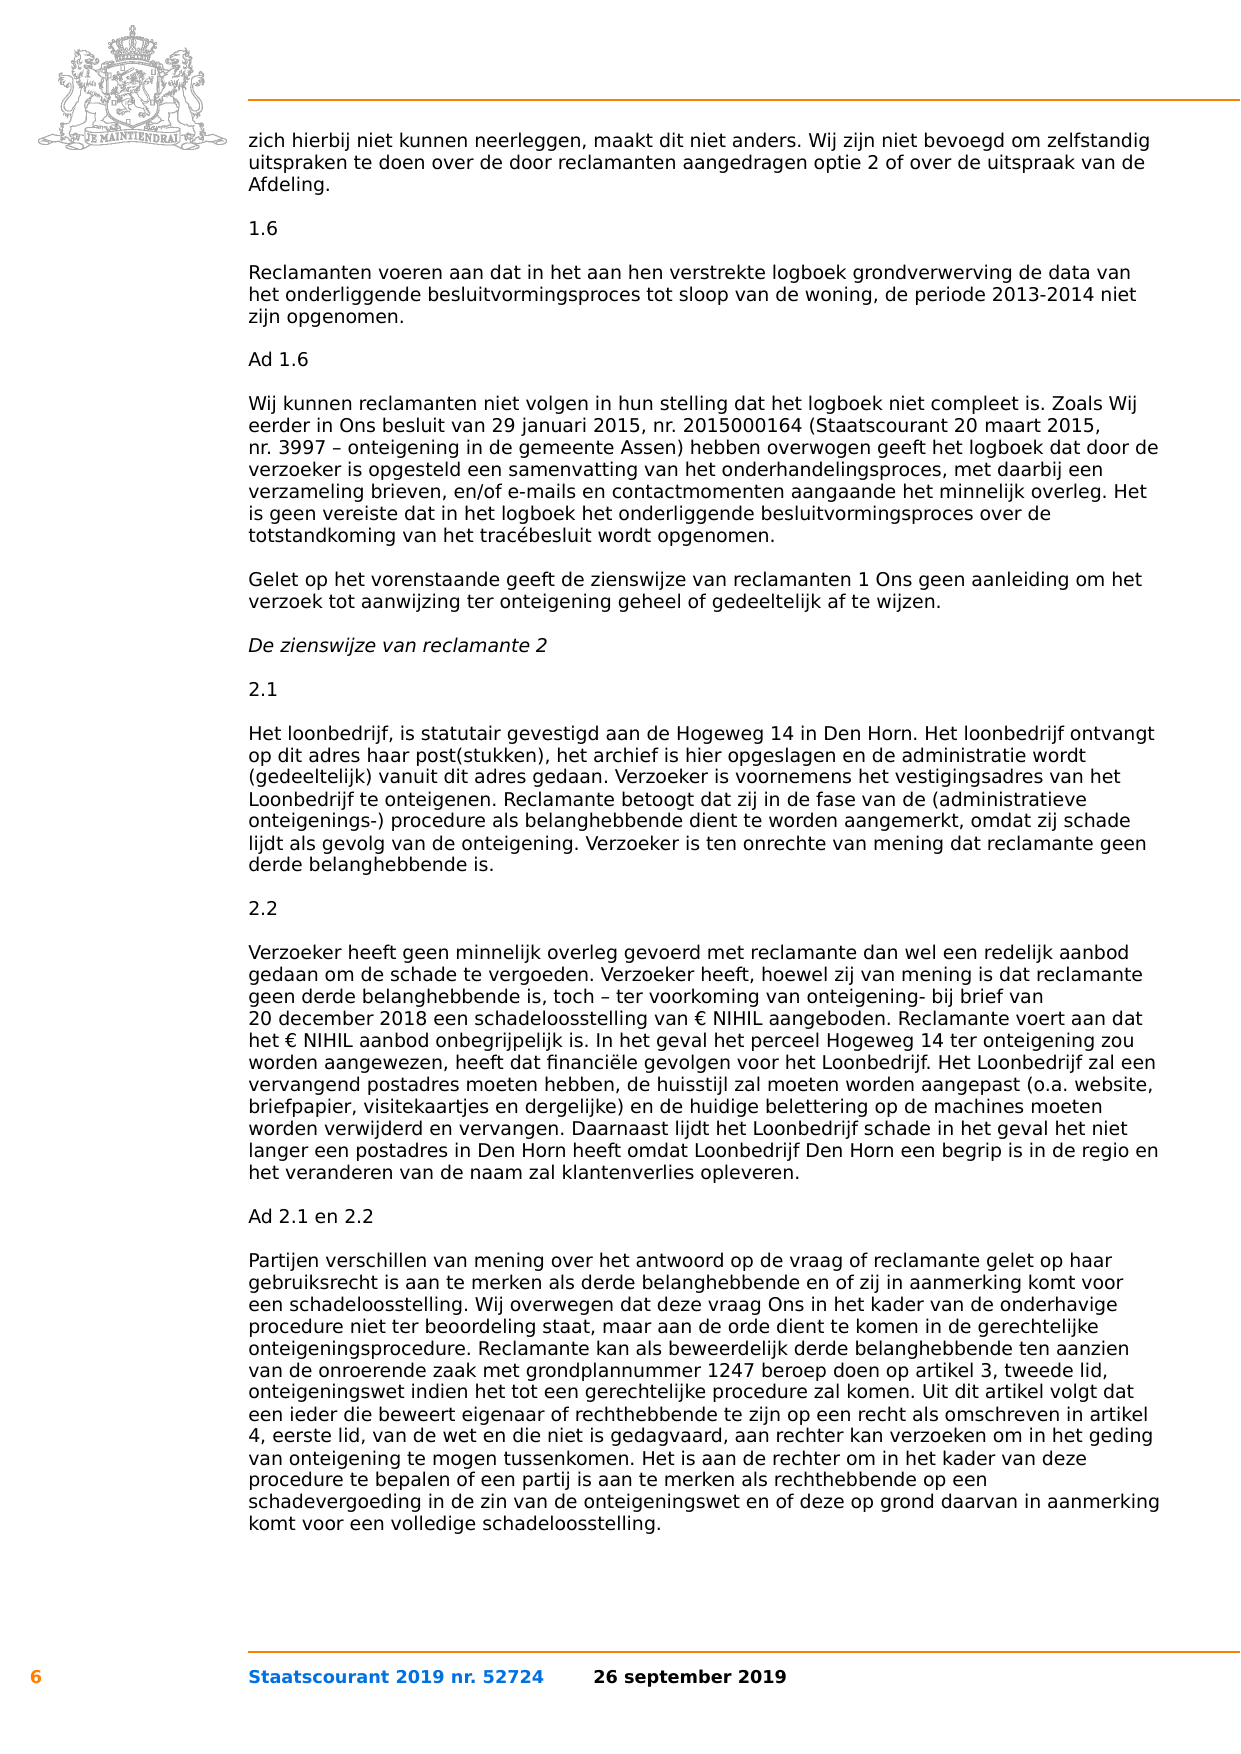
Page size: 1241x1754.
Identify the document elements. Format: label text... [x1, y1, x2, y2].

text 2.2 [248, 898, 1163, 920]
text Ad 1.6 [248, 349, 1163, 371]
text Verzoeker heeft geen minnelijk overleg gevoerd met reclamante dan wel een redelijk aanbod gedaan om de schade te vergoeden. Verzoeker heeft, hoewel zij van mening is dat reclamante geen derde belanghebbende is, toch – ter voorkoming van onteigening- bij brief van 20 december 2018 een schadeloosstelling van € NIHIL aangeboden. Reclamante voert aan dat het € NIHIL aanbod onbegrijpelijk is. In het geval het perceel Hogeweg 14 ter onteigening zou worden aangewezen, heeft dat financiële gevolgen voor het Loonbedrijf. Het Loonbedrijf zal een vervangend postadres moeten hebben, de huisstijl zal moeten worden aangepast (o.a. website, briefpapier, visitekaartjes en dergelijke) en de huidige belettering op de machines moeten worden verwijderd en vervangen. Daarnaast lijdt het Loonbedrijf schade in het geval het niet langer een postadres in Den Horn heeft omdat Loonbedrijf Den Horn een begrip is in de regio en het veranderen van de naam zal klantenverlies opleveren. [248, 942, 1163, 1184]
text 2.1 [248, 679, 1163, 701]
text Wij kunnen reclamanten niet volgen in hun stelling dat het logboek niet compleet is. Zoals Wij eerder in Ons besluit van 29 januari 2015, nr. 2015000164 (Staatscourant 20 maart 2015, nr. 3997 – onteigening in de gemeente Assen) hebben overwogen geeft het logboek dat door de verzoeker is opgesteld een samenvatting van het onderhandelingsproces, met daarbij een verzameling brieven, en/of e-mails en contactmomenten aangaande het minnelijk overleg. Het is geen vereiste dat in het logboek het onderliggende besluitvormingsproces over de totstandkoming van het tracébesluit wordt opgenomen. [248, 393, 1163, 547]
text zich hierbij niet kunnen neerleggen, maakt dit niet anders. Wij zijn niet bevoegd om zelfstandig uitspraken te doen over de door reclamanten aangedragen optie 2 of over de uitspraak van de Afdeling. [248, 130, 1163, 196]
text Het loonbedrijf, is statutair gevestigd aan de Hogeweg 14 in Den Horn. Het loonbedrijf ontvangt op dit adres haar post(stukken), het archief is hier opgeslagen en de administratie wordt (gedeeltelijk) vanuit dit adres gedaan. Verzoeker is voornemens het vestigingsadres van het Loonbedrijf te onteigenen. Reclamante betoogt dat zij in de fase van de (administratieve onteigenings-) procedure als belanghebbende dient te worden aangemerkt, omdat zij schade lijdt als gevolg van de onteigening. Verzoeker is ten onrechte van mening dat reclamante geen derde belanghebbende is. [248, 722, 1163, 876]
text Reclamanten voeren aan dat in het aan hen verstrekte logboek grondverwerving de data van het onderliggende besluitvormingsproces tot sloop van de woning, de periode 2013-2014 niet zijn opgenomen. [248, 262, 1163, 327]
picture [38, 25, 227, 150]
text 1.6 [248, 218, 1163, 240]
text Partijen verschillen van mening over het antwoord op de vraag of reclamante gelet op haar gebruiksrecht is aan te merken als derde belanghebbende en of zij in aanmerking komt voor een schadeloosstelling. Wij overwegen dat deze vraag Ons in het kader van de onderhavige procedure niet ter beoordeling staat, maar aan de orde dient te komen in de gerechtelijke onteigeningsprocedure. Reclamante kan als beweerdelijk derde belanghebbende ten aanzien van de onroerende zaak met grondplannummer 1247 beroep doen op artikel 3, tweede lid, onteigeningswet indien het tot een gerechtelijke procedure zal komen. Uit dit artikel volgt dat een ieder die beweert eigenaar of rechthebbende te zijn op een recht als omschreven in artikel 4, eerste lid, van de wet en die niet is gedagvaard, aan rechter kan verzoeken om in het geding van onteigening te mogen tussenkomen. Het is aan de rechter om in het kader van deze procedure te bepalen of een partij is aan te merken als rechthebbende op een schadevergoeding in de zin van de onteigeningswet en of deze op grond daarvan in aanmerking komt voor een volledige schadeloosstelling. [248, 1249, 1163, 1535]
subtitle De zienswijze van reclamante 2 [248, 635, 1163, 657]
text Gelet op het vorenstaande geeft de zienswijze van reclamanten 1 Ons geen aanleiding om het verzoek tot aanwijzing ter onteigening geheel of gedeeltelijk af te wijzen. [248, 569, 1163, 613]
text Ad 2.1 en 2.2 [248, 1206, 1163, 1228]
